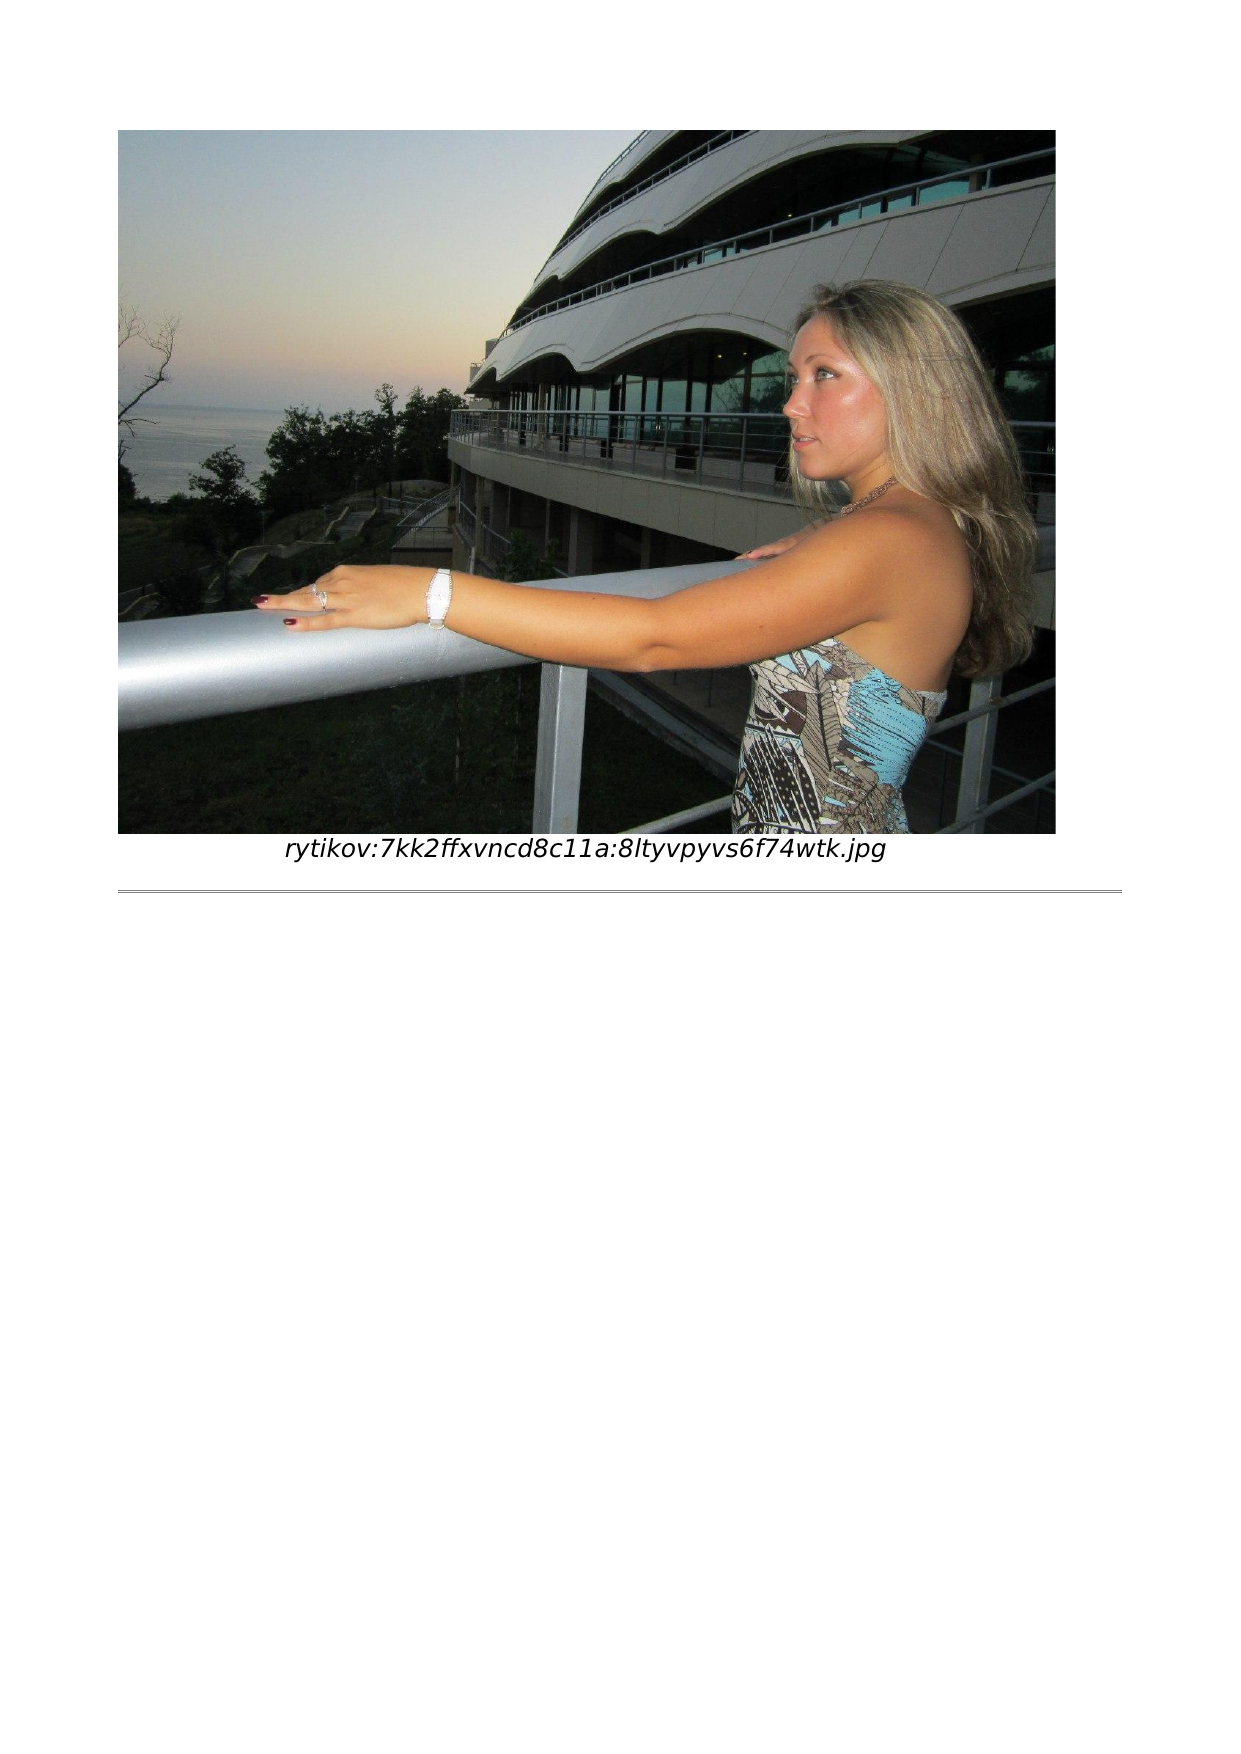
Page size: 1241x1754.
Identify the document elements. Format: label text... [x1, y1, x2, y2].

text rytikov:7kk2ffxvncd8c11a:8ltyvpyvs6f74wtk.jpg [118, 834, 1056, 863]
picture [118, 130, 1056, 834]
